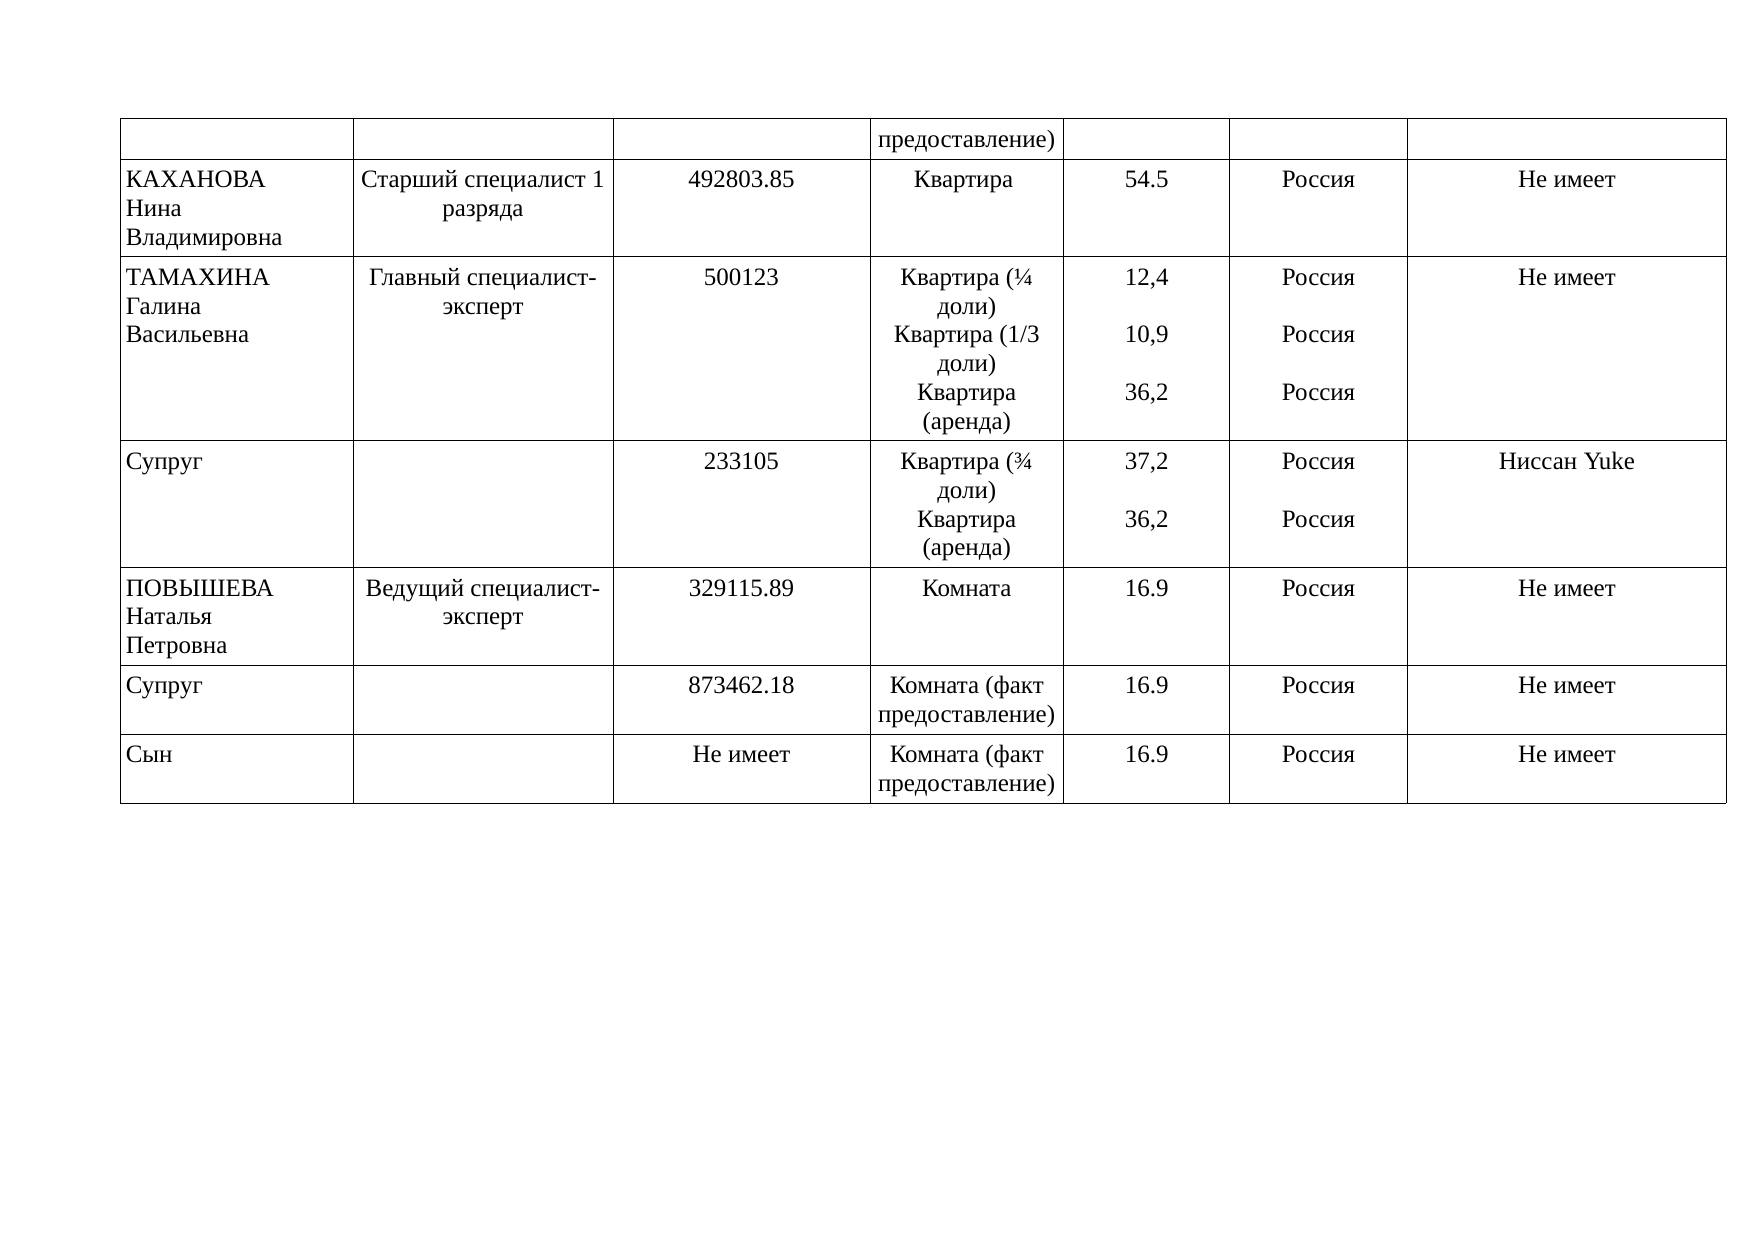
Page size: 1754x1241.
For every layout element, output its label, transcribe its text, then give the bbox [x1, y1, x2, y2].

table_cell ТАМАХИНА Галина Васильевна [121, 257, 353, 440]
table_cell Не имеет [1408, 666, 1726, 734]
table_cell 500123 [614, 257, 870, 440]
table_cell Россия [1230, 568, 1407, 665]
table_cell Не имеет [1408, 568, 1726, 665]
table_cell Ниссан Yuke [1408, 441, 1726, 567]
table_cell [1408, 119, 1726, 158]
table_cell Супруг [121, 441, 353, 567]
table_cell [614, 119, 870, 158]
table_cell Комната [871, 568, 1063, 665]
table_cell 492803,85 [614, 160, 870, 256]
table_cell ПОВЫШЕВА Наталья Петровна [121, 568, 353, 665]
table_cell Сын [121, 735, 353, 803]
table_cell Супруг [121, 666, 353, 734]
table_cell Комната (факт предоставление) [871, 666, 1063, 734]
table_cell 16,9 [1064, 568, 1229, 665]
table_cell Старший специалист 1 разряда [354, 160, 613, 256]
table_cell 233105 [614, 441, 870, 567]
table_cell [354, 735, 613, 803]
table_cell Ведущий специалист-эксперт [354, 568, 613, 665]
table_cell 12,4 10,9 36,2 [1064, 257, 1229, 440]
table_cell 873462,18 [614, 666, 870, 734]
table_cell Россия [1230, 160, 1407, 256]
table_cell Россия [1230, 666, 1407, 734]
table_cell Россия [1230, 735, 1407, 803]
table_cell 54,5 [1064, 160, 1229, 256]
table_cell 37,2 36,2 [1064, 441, 1229, 567]
table_cell [121, 119, 353, 158]
table_cell Главный специалист-эксперт [354, 257, 613, 440]
table_cell Квартира [871, 160, 1063, 256]
table_cell 39,1 [1064, 119, 1229, 158]
table_cell [354, 666, 613, 734]
table_cell Квартира (¾ доли) Квартира (аренда) [871, 441, 1063, 567]
table_cell Комната (факт предоставление) [871, 735, 1063, 803]
table_cell предоставление) [871, 119, 1063, 158]
table_cell Не имеет [614, 735, 870, 803]
table_cell Россия Россия [1230, 441, 1407, 567]
table_cell Квартира (¼ доли) Квартира (1/3 доли) Квартира (аренда) [871, 257, 1063, 440]
table_cell 16,9 [1064, 666, 1229, 734]
table_cell [354, 441, 613, 567]
table_cell 16,9 [1064, 735, 1229, 803]
table_cell Не имеет [1408, 735, 1726, 803]
table_cell Не имеет [1408, 257, 1726, 440]
table_cell КАХАНОВА Нина Владимировна [121, 160, 353, 256]
table_cell Не имеет [1408, 160, 1726, 256]
table_cell [354, 119, 613, 158]
table_cell 329115,89 [614, 568, 870, 665]
table_cell [1230, 119, 1407, 158]
table_cell Россия Россия Россия [1230, 257, 1407, 440]
